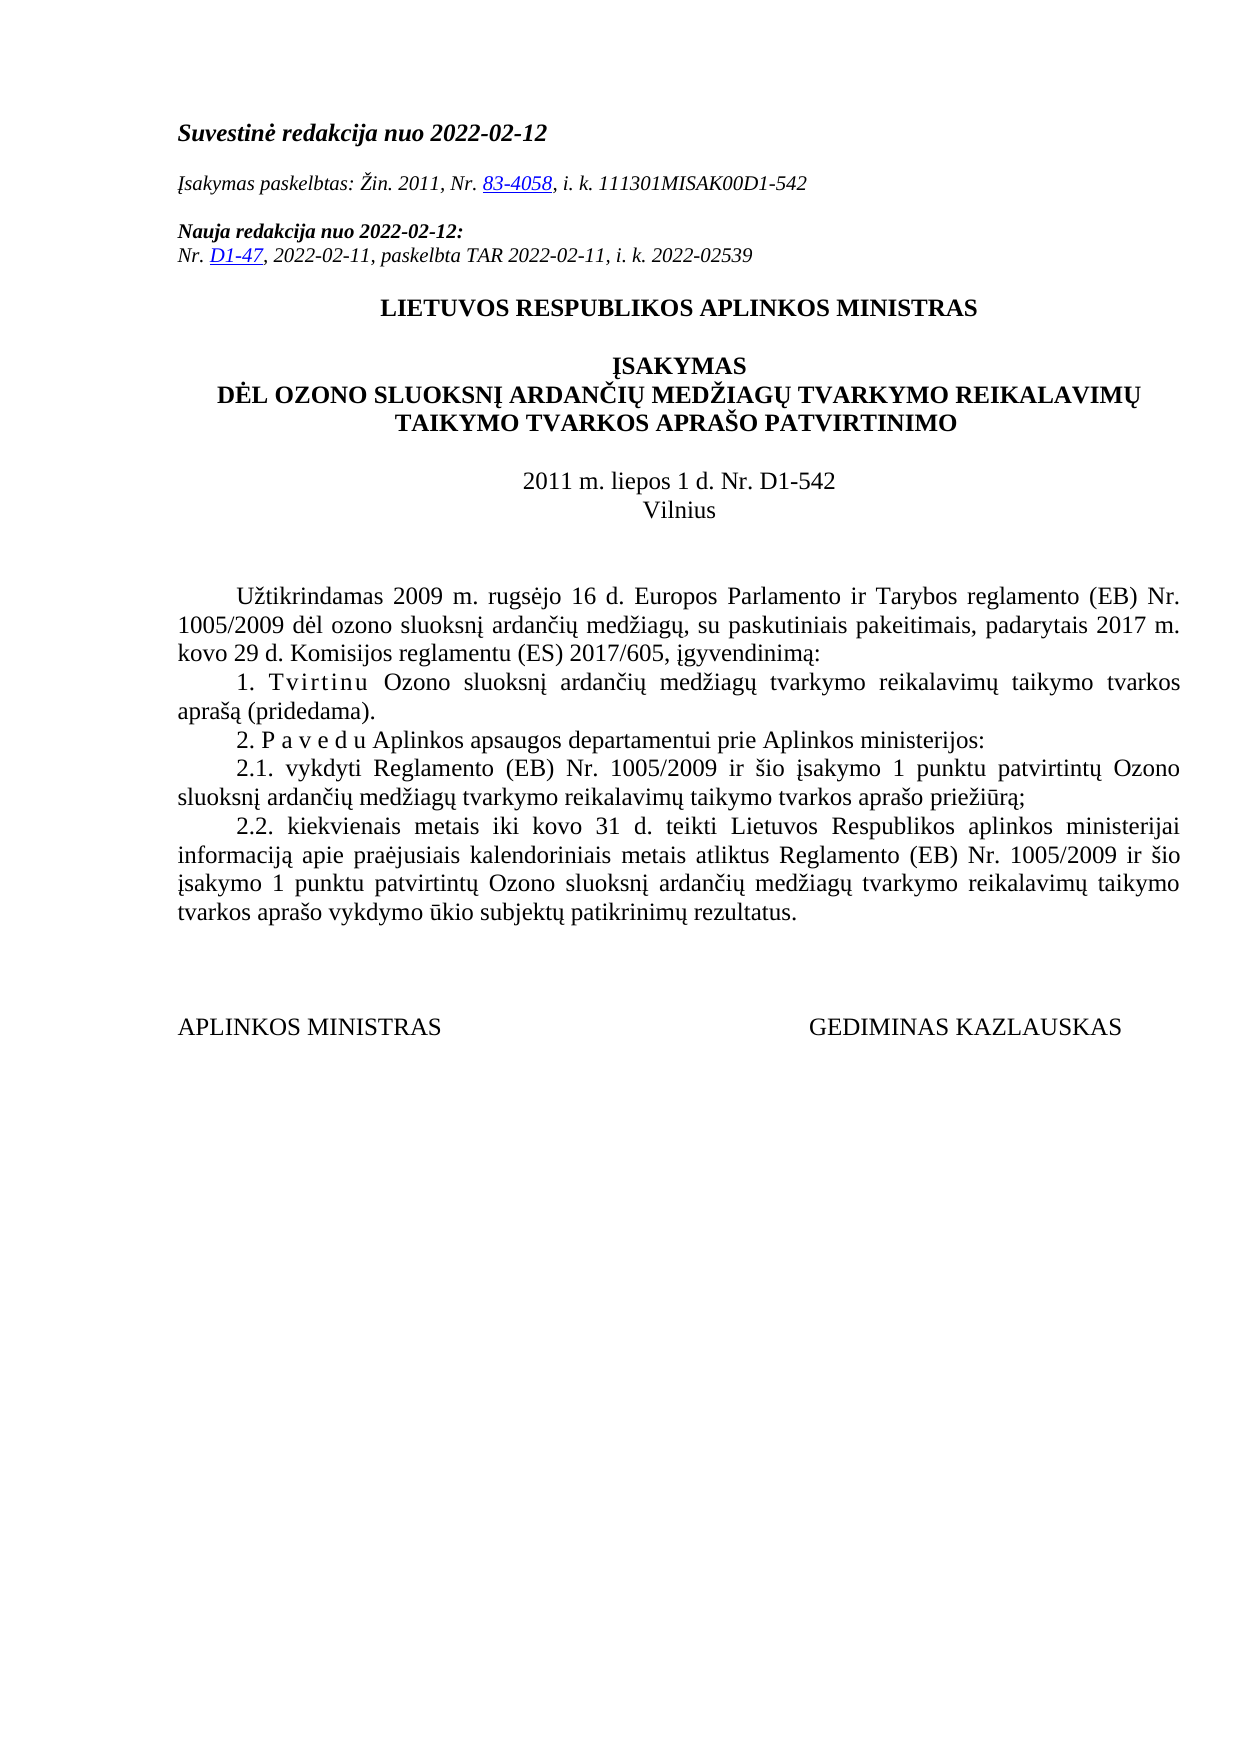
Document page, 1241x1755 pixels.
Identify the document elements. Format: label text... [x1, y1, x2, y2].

text 1. Tvirtinu Ozono sluoksnį ardančių medžiagų tvarkymo reikalavimų taikymo tvarkos aprašą (pridedama). [177, 667, 1181, 725]
text Aplinkos ministras Gediminas Kazlauskas [177, 1012, 1181, 1041]
text 2.1. vykdyti Reglamento (EB) Nr. 1005/2009 ir šio įsakymo 1 punktu patvirtintų Ozono sluoksnį ardančių medžiagų tvarkymo reikalavimų taikymo tvarkos aprašo priežiūrą; [177, 753, 1181, 811]
text 2.2. kiekvienais metais iki kovo 31 d. teikti Lietuvos Respublikos aplinkos ministerijai informaciją apie praėjusiais kalendoriniais metais atliktus Reglamento (EB) Nr. 1005/2009 ir šio įsakymo 1 punktu patvirtintų Ozono sluoksnį ardančių medžiagų tvarkymo reikalavimų taikymo tvarkos aprašo vykdymo ūkio subjektų patikrinimų rezultatus. [177, 811, 1181, 926]
text Užtikrindamas 2009 m. rugsėjo 16 d. Europos Parlamento ir Tarybos reglamento (EB) Nr. 1005/2009 dėl ozono sluoksnį ardančių medžiagų, su paskutiniais pakeitimais, padarytais 2017 m. kovo 29 d. Komisijos reglamentu (ES) 2017/605, įgyvendinimą: [177, 581, 1181, 667]
text Nr. D1-47, 2022-02-11, paskelbta TAR 2022-02-11, i. k. 2022-02539 [177, 243, 1181, 267]
text DĖL OZONO SLUOKSNĮ ARDANČIŲ MEDŽIAGŲ TVARKYMO REIKALAVIMŲ TAIKYMO TVARKOS APRAŠO PATVIRTINIMO [177, 380, 1181, 437]
text Suvestinė redakcija nuo 2022-02-12 [177, 118, 1181, 147]
text LIETUVOS RESPUBLIKOS APLINKOS MINISTRAS [177, 293, 1181, 322]
text 2. P a v e d u Aplinkos apsaugos departamentui prie Aplinkos ministerijos: [177, 725, 1181, 753]
text Įsakymas paskelbtas: Žin. 2011, Nr. 83-4058, i. k. 111301MISAK00D1-542 [177, 171, 1181, 195]
text ĮSAKYMAS [177, 351, 1181, 380]
text 2011 m. liepos 1 d. Nr. D1-542 [177, 466, 1181, 495]
text Vilnius [177, 495, 1181, 523]
text Nauja redakcija nuo 2022-02-12: [177, 219, 1181, 243]
